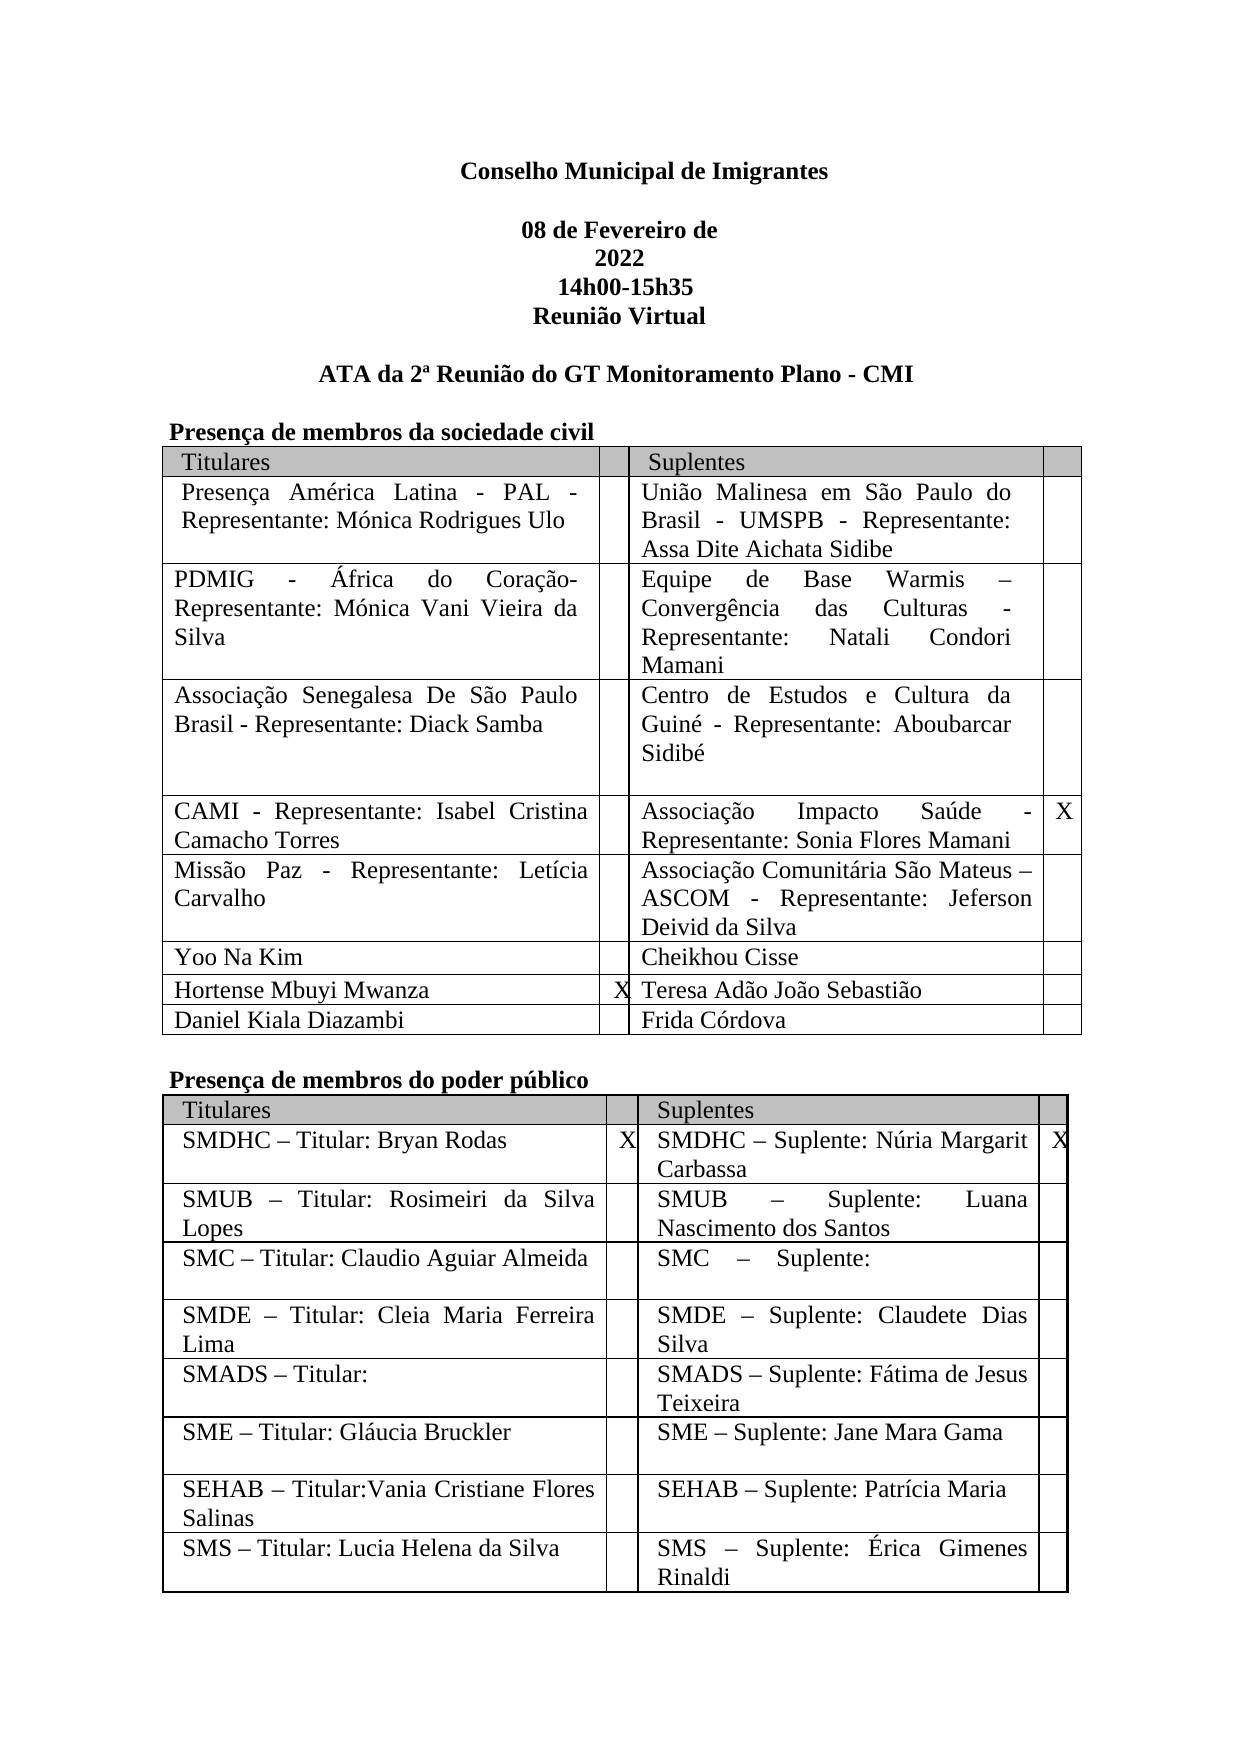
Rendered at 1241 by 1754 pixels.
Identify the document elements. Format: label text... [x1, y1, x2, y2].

table_cell [600, 680, 628, 795]
subtitle 08 de Fevereiro de 2022 [503, 215, 735, 272]
table_cell [600, 564, 628, 679]
table_cell SEHAB – Suplente: Patrícia Maria [639, 1475, 1038, 1532]
table_cell X [607, 1125, 637, 1183]
table_cell Equipe de Base Warmis – Convergência das Culturas - Representante: Natali Condori Mamani [630, 564, 1043, 679]
table_cell X [1040, 1125, 1066, 1183]
table_cell [607, 1359, 637, 1416]
table_cell Cheikhou Cisse [630, 942, 1043, 974]
table_cell SMC – Suplente: [639, 1243, 1038, 1299]
table_cell [1044, 942, 1081, 974]
table_cell [1044, 1005, 1081, 1034]
table_cell [607, 1418, 637, 1473]
table_cell [1040, 1475, 1066, 1532]
table_cell Daniel Kiala Diazambi [163, 1005, 599, 1034]
table_cell Yoo Na Kim [163, 942, 599, 974]
table_cell Associação Senegalesa De São Paulo Brasil - Representante: Diack Samba [163, 680, 599, 795]
table_cell [600, 477, 628, 563]
table_cell SMC – Titular: Claudio Aguiar Almeida [164, 1243, 606, 1299]
table_cell SMDHC – Titular: Bryan Rodas [164, 1125, 606, 1183]
table_cell [1040, 1359, 1066, 1416]
table_cell [1044, 680, 1081, 795]
table_header [1044, 447, 1081, 476]
table_cell Centro de Estudos e Cultura da Guiné - Representante: Aboubarcar Sidibé [630, 680, 1043, 795]
table_cell [1040, 1533, 1066, 1591]
table_cell X [600, 975, 628, 1004]
table_cell SMUB – Titular: Rosimeiri da Silva Lopes [164, 1184, 606, 1241]
table_cell SME – Suplente: Jane Mara Gama [639, 1418, 1038, 1473]
table_header [607, 1096, 637, 1124]
table_cell [600, 796, 628, 854]
table_cell [1040, 1418, 1066, 1473]
text Presença de membros do poder público [169, 1065, 1090, 1093]
table_cell PDMIG - África do Coração- Representante: Mónica Vani Vieira da Silva [163, 564, 599, 679]
text ATA da 2ª Reunião do GT Monitoramento Plano - CMI [310, 359, 922, 387]
table_header Suplentes [639, 1096, 1038, 1124]
subtitle 14h00-15h35 [503, 272, 735, 301]
table_cell União Malinesa em São Paulo do Brasil - UMSPB - Representante: Assa Dite Aichata Sidibe [630, 477, 1043, 563]
table_header [1040, 1096, 1066, 1124]
table_cell SMDE – Suplente: Claudete Dias Silva [639, 1300, 1038, 1358]
text Presença de membros da sociedade civil [169, 417, 1090, 446]
table_cell Teresa Adão João Sebastião [630, 975, 1043, 1004]
table_cell [1044, 564, 1081, 679]
table_cell [1040, 1300, 1066, 1358]
table_header [600, 447, 628, 476]
table_cell Hortense Mbuyi Mwanza [163, 975, 599, 1004]
table_cell [1040, 1184, 1066, 1241]
table_cell X [1044, 796, 1081, 854]
table_cell SMS – Titular: Lucia Helena da Silva [164, 1533, 606, 1591]
table_cell SEHAB – Titular:Vania Cristiane Flores Salinas [164, 1475, 606, 1532]
table_cell SME – Titular: Gláucia Bruckler [164, 1418, 606, 1473]
table_cell [600, 855, 628, 941]
table_cell [607, 1300, 637, 1358]
table_cell [607, 1475, 637, 1532]
table_header Titulares [164, 1096, 606, 1124]
table_cell [600, 1005, 628, 1034]
table_cell [1044, 855, 1081, 941]
text Reunião Virtual [316, 301, 922, 330]
table_cell Frida Córdova [630, 1005, 1043, 1034]
table_cell SMADS – Suplente: Fátima de Jesus Teixeira [639, 1359, 1038, 1416]
table_cell SMDE – Titular: Cleia Maria Ferreira Lima [164, 1300, 606, 1358]
table_cell Associação Impacto Saúde - Representante: Sonia Flores Mamani [630, 796, 1043, 854]
table_cell SMDHC – Suplente: Núria Margarit Carbassa [639, 1125, 1038, 1183]
table_cell [1044, 975, 1081, 1004]
table_cell [1040, 1243, 1066, 1299]
table_cell SMS – Suplente: Érica Gimenes Rinaldi [639, 1533, 1038, 1591]
table_cell SMADS – Titular: [164, 1359, 606, 1416]
table_cell Presença América Latina - PAL - Representante: Mónica Rodrigues Ulo [163, 477, 599, 563]
table_header Titulares [163, 447, 599, 476]
table_cell Missão Paz - Representante: Letícia Carvalho [163, 855, 599, 941]
table_cell [1044, 477, 1081, 563]
table_cell [607, 1184, 637, 1241]
title Conselho Municipal de Imigrantes [150, 156, 1094, 185]
table_cell CAMI - Representante: Isabel Cristina Camacho Torres [163, 796, 599, 854]
table_cell [607, 1533, 637, 1591]
table_cell [600, 942, 628, 974]
table_cell Associação Comunitária São Mateus –ASCOM - Representante: Jeferson Deivid da Silva [630, 855, 1043, 941]
table_header Suplentes [630, 447, 1043, 476]
table_cell SMUB – Suplente: Luana Nascimento dos Santos [639, 1184, 1038, 1241]
table_cell [607, 1243, 637, 1299]
